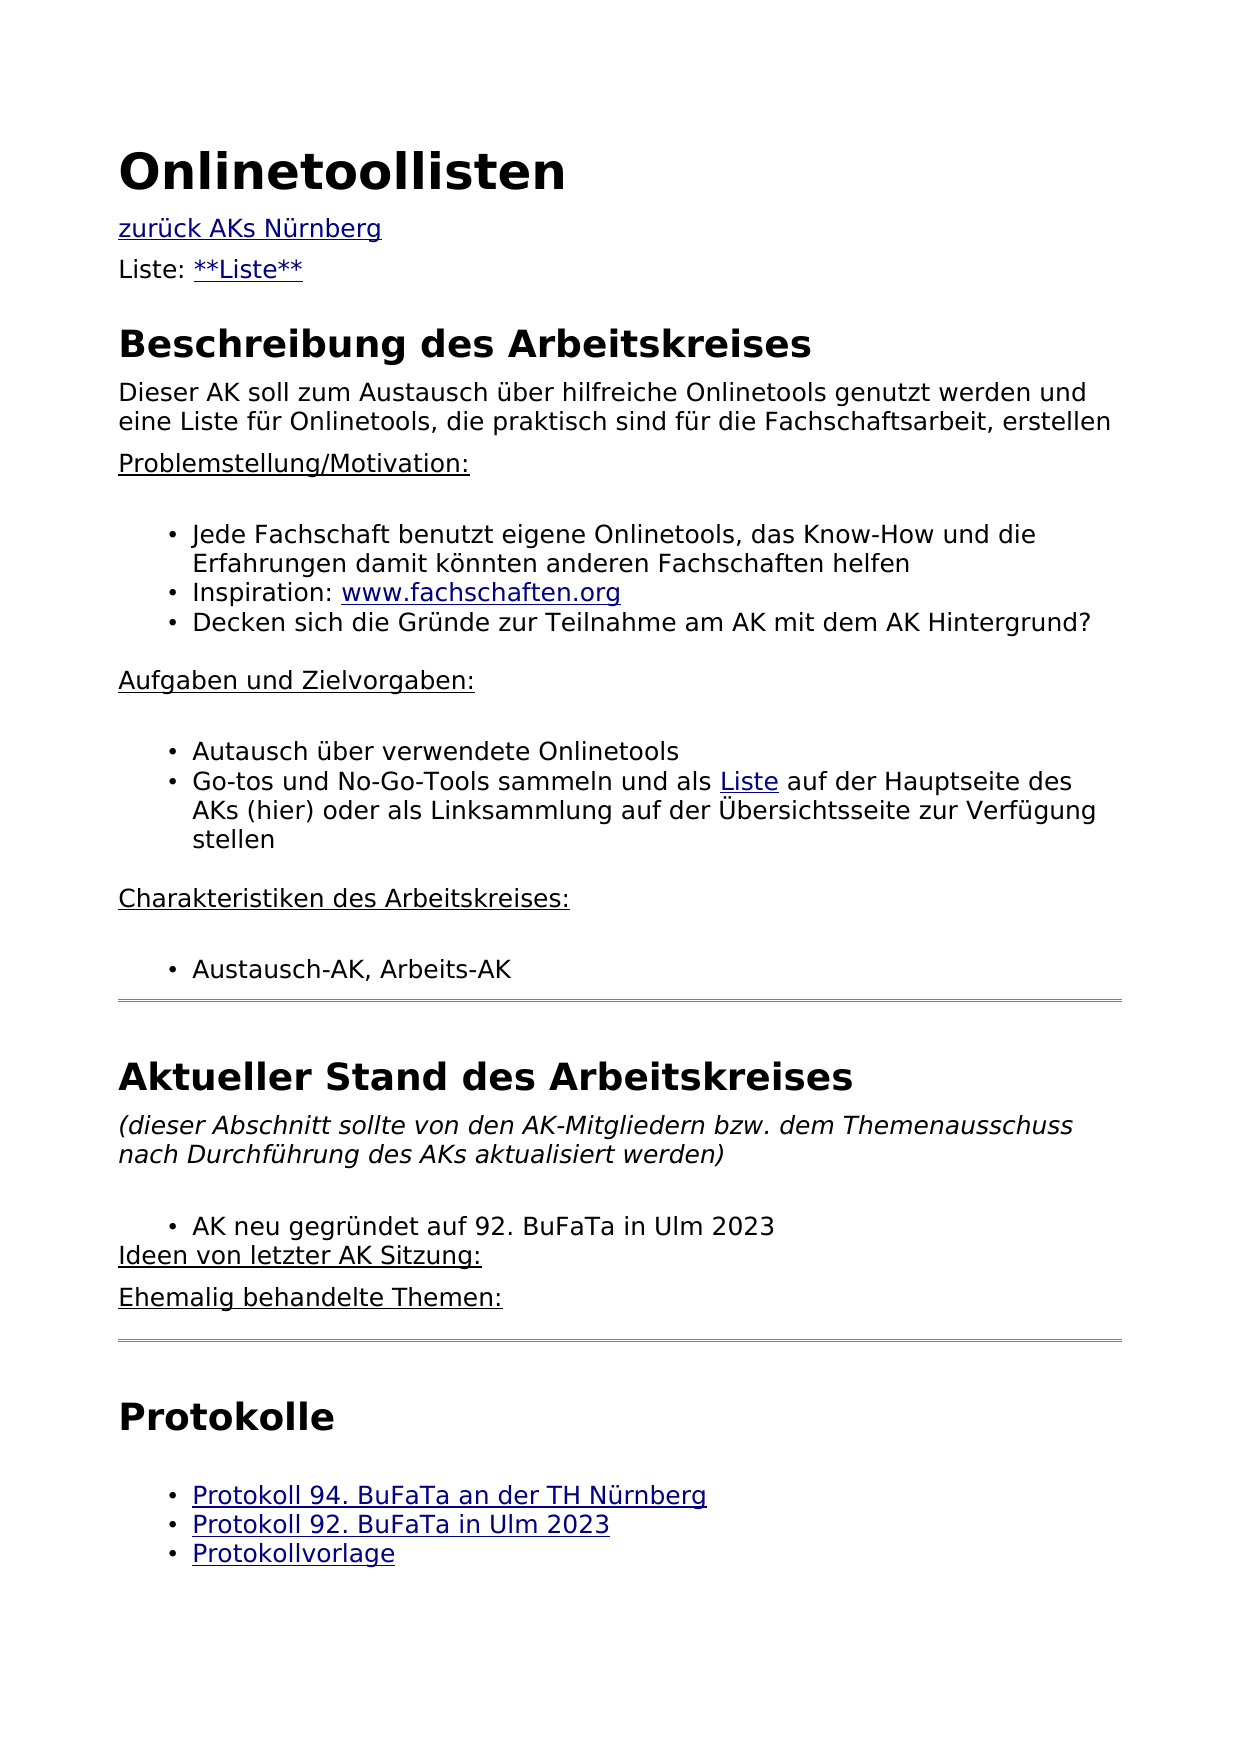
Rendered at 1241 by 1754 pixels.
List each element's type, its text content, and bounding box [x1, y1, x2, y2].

text Charakteristiken des Arbeitskreises: [118, 884, 1122, 913]
list AK neu gegründet auf 92. BuFaTa in Ulm 2023 [177, 1212, 1122, 1241]
list Autausch über verwendete Onlinetools [177, 738, 1122, 767]
text Ehemalig behandelte Themen: [118, 1283, 1122, 1312]
list Protokollvorlage [177, 1540, 1122, 1569]
list Protokoll 92. BuFaTa in Ulm 2023 [177, 1511, 1122, 1540]
subtitle Onlinetoollisten [118, 143, 1122, 201]
list Decken sich die Gründe zur Teilnahme am AK mit dem AK Hintergrund? [177, 608, 1122, 637]
subtitle Protokolle [118, 1396, 1122, 1439]
list Go-tos und No-Go-Tools sammeln und als Liste auf der Hauptseite des AKs (hier) oder als Linksammlung auf der Übersichtsseite zur Verfügung stellen [177, 767, 1122, 854]
text Problemstellung/Motivation: [118, 449, 1122, 478]
list Jede Fachschaft benutzt eigene Onlinetools, das Know-How und die Erfahrungen damit könnten anderen Fachschaften helfen [177, 520, 1122, 579]
text Aufgaben und Zielvorgaben: [118, 666, 1122, 696]
list Austausch-AK, Arbeits-AK [177, 955, 1122, 984]
text Liste: **Liste** [118, 256, 1122, 285]
list Protokoll 94. BuFaTa an der TH Nürnberg [177, 1481, 1122, 1511]
text zurück AKs Nürnberg [118, 214, 1122, 243]
list Inspiration: www.fachschaften.org [177, 579, 1122, 608]
subtitle Aktueller Stand des Arbeitskreises [118, 1055, 1122, 1099]
text (dieser Abschnitt sollte von den AK-Mitgliedern bzw. dem Themenausschuss nach Durchführung des AKs aktualisiert werden) [118, 1112, 1122, 1170]
subtitle Beschreibung des Arbeitskreises [118, 322, 1122, 366]
text Dieser AK soll zum Austausch über hilfreiche Onlinetools genutzt werden und eine Liste für Onlinetools, die praktisch sind für die Fachschaftsarbeit, erstellen [118, 378, 1122, 437]
text Ideen von letzter AK Sitzung: [118, 1241, 1122, 1270]
